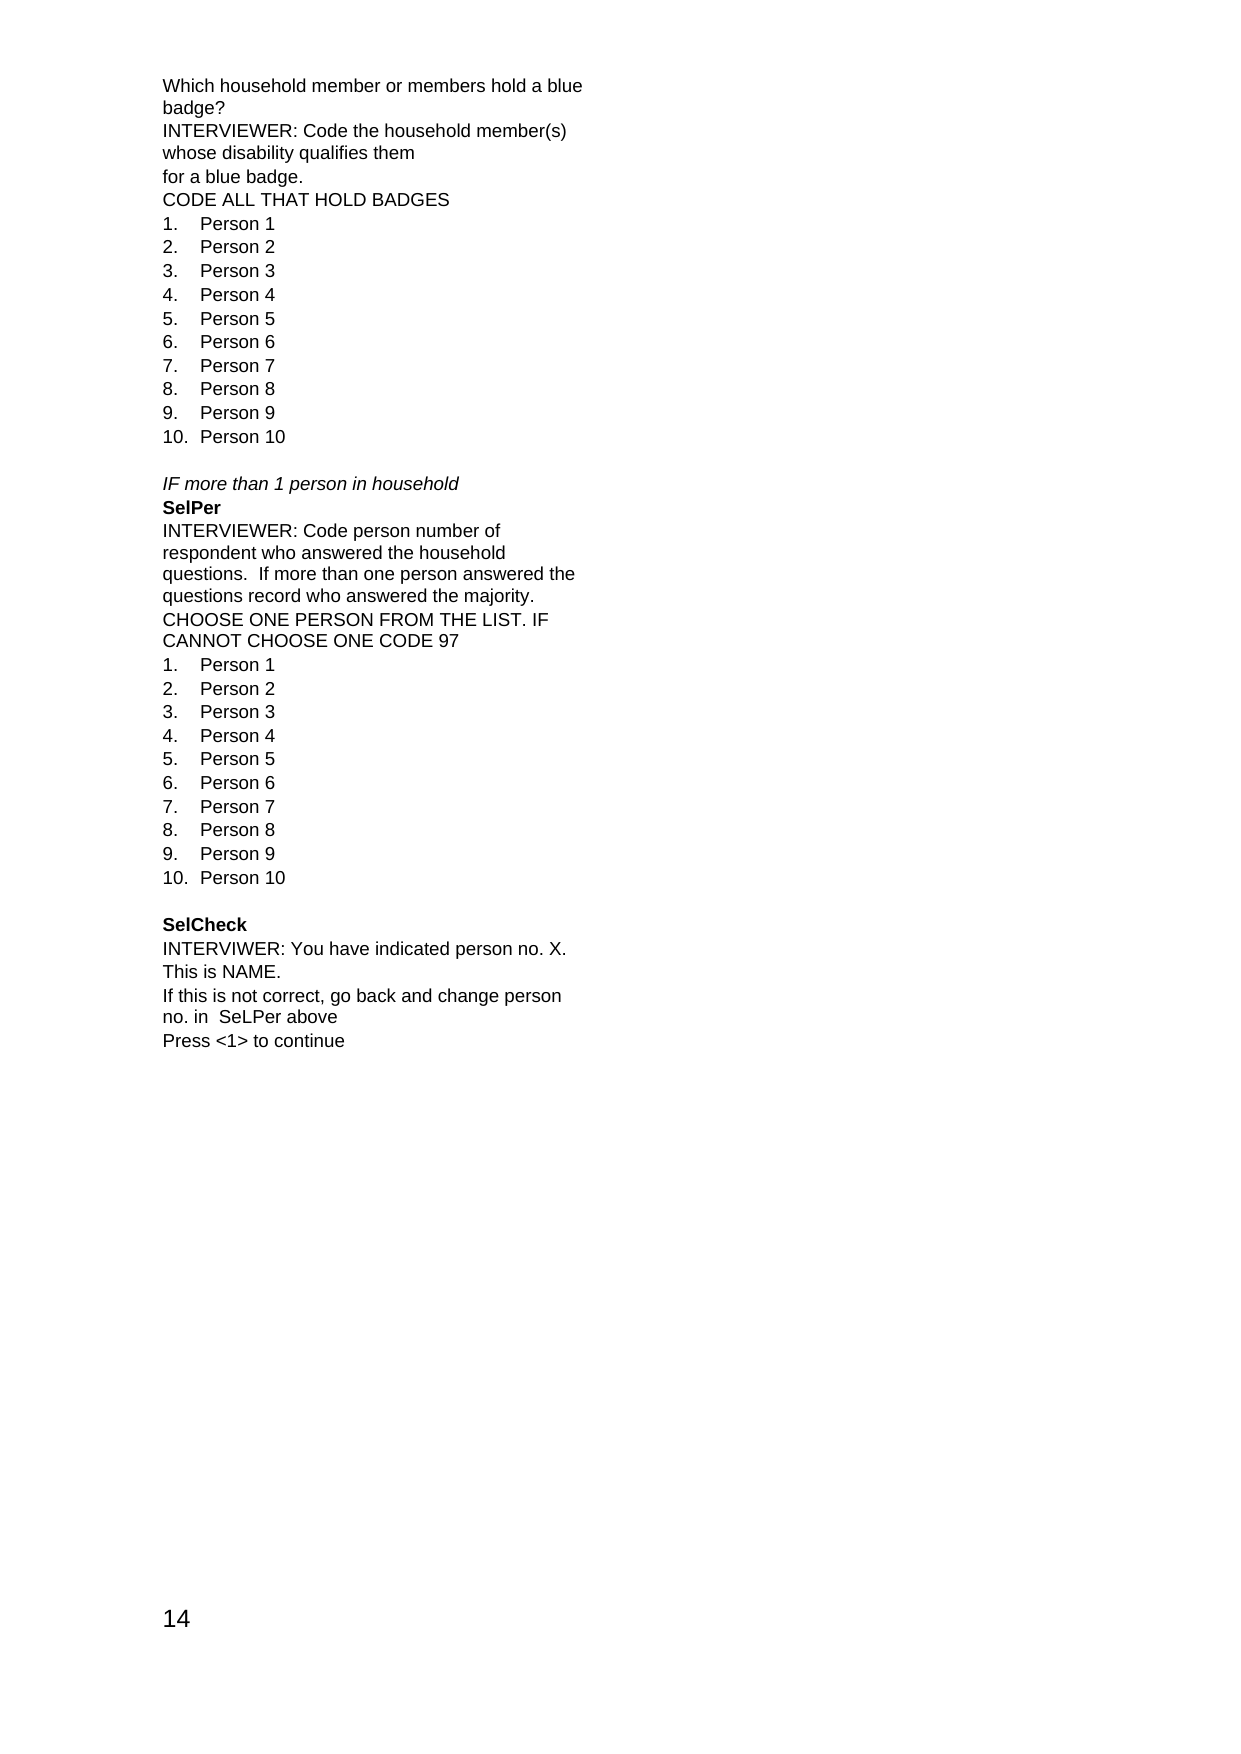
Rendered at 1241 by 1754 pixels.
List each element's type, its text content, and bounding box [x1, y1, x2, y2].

text Which household member or members hold a blue badge? [162, 75, 583, 118]
list Person 9 [162, 402, 583, 423]
text If this is not correct, go back and change person no. in SeLPer above [162, 985, 583, 1028]
list Person 5 [162, 307, 583, 329]
list Person 10 [162, 426, 583, 447]
list Person 1 [162, 213, 583, 234]
list Person 8 [162, 378, 583, 400]
list Person 6 [162, 331, 583, 352]
list Person 9 [162, 843, 583, 864]
text CHOOSE ONE PERSON FROM THE LIST. IF CANNOT CHOOSE ONE CODE 97 [162, 608, 583, 652]
list Person 3 [162, 701, 583, 722]
list Person 6 [162, 772, 583, 793]
list Person 4 [162, 724, 583, 746]
list Person 7 [162, 796, 583, 817]
list Person 3 [162, 260, 583, 282]
text for a blue badge. [162, 165, 583, 187]
list Person 10 [162, 866, 583, 888]
list Person 4 [162, 284, 583, 305]
text CODE ALL THAT HOLD BADGES [162, 189, 583, 211]
list Person 2 [162, 677, 583, 699]
list Person 8 [162, 819, 583, 841]
text IF more than 1 person in household [162, 473, 583, 494]
text SelPer [162, 496, 583, 518]
text INTERVIEWER: Code the household member(s) whose disability qualifies them [162, 120, 583, 163]
list Person 2 [162, 236, 583, 258]
list Person 5 [162, 748, 583, 770]
list Person 1 [162, 654, 583, 675]
text INTERVIWER: You have indicated person no. X. [162, 937, 583, 959]
text This is NAME. [162, 961, 583, 983]
text SelCheck [162, 914, 583, 935]
list Person 7 [162, 354, 583, 376]
text INTERVIEWER: Code person number of respondent who answered the household questions. If more than one person answered the questions record who answered the majority. [162, 520, 583, 606]
text Press <1> to continue [162, 1030, 583, 1051]
